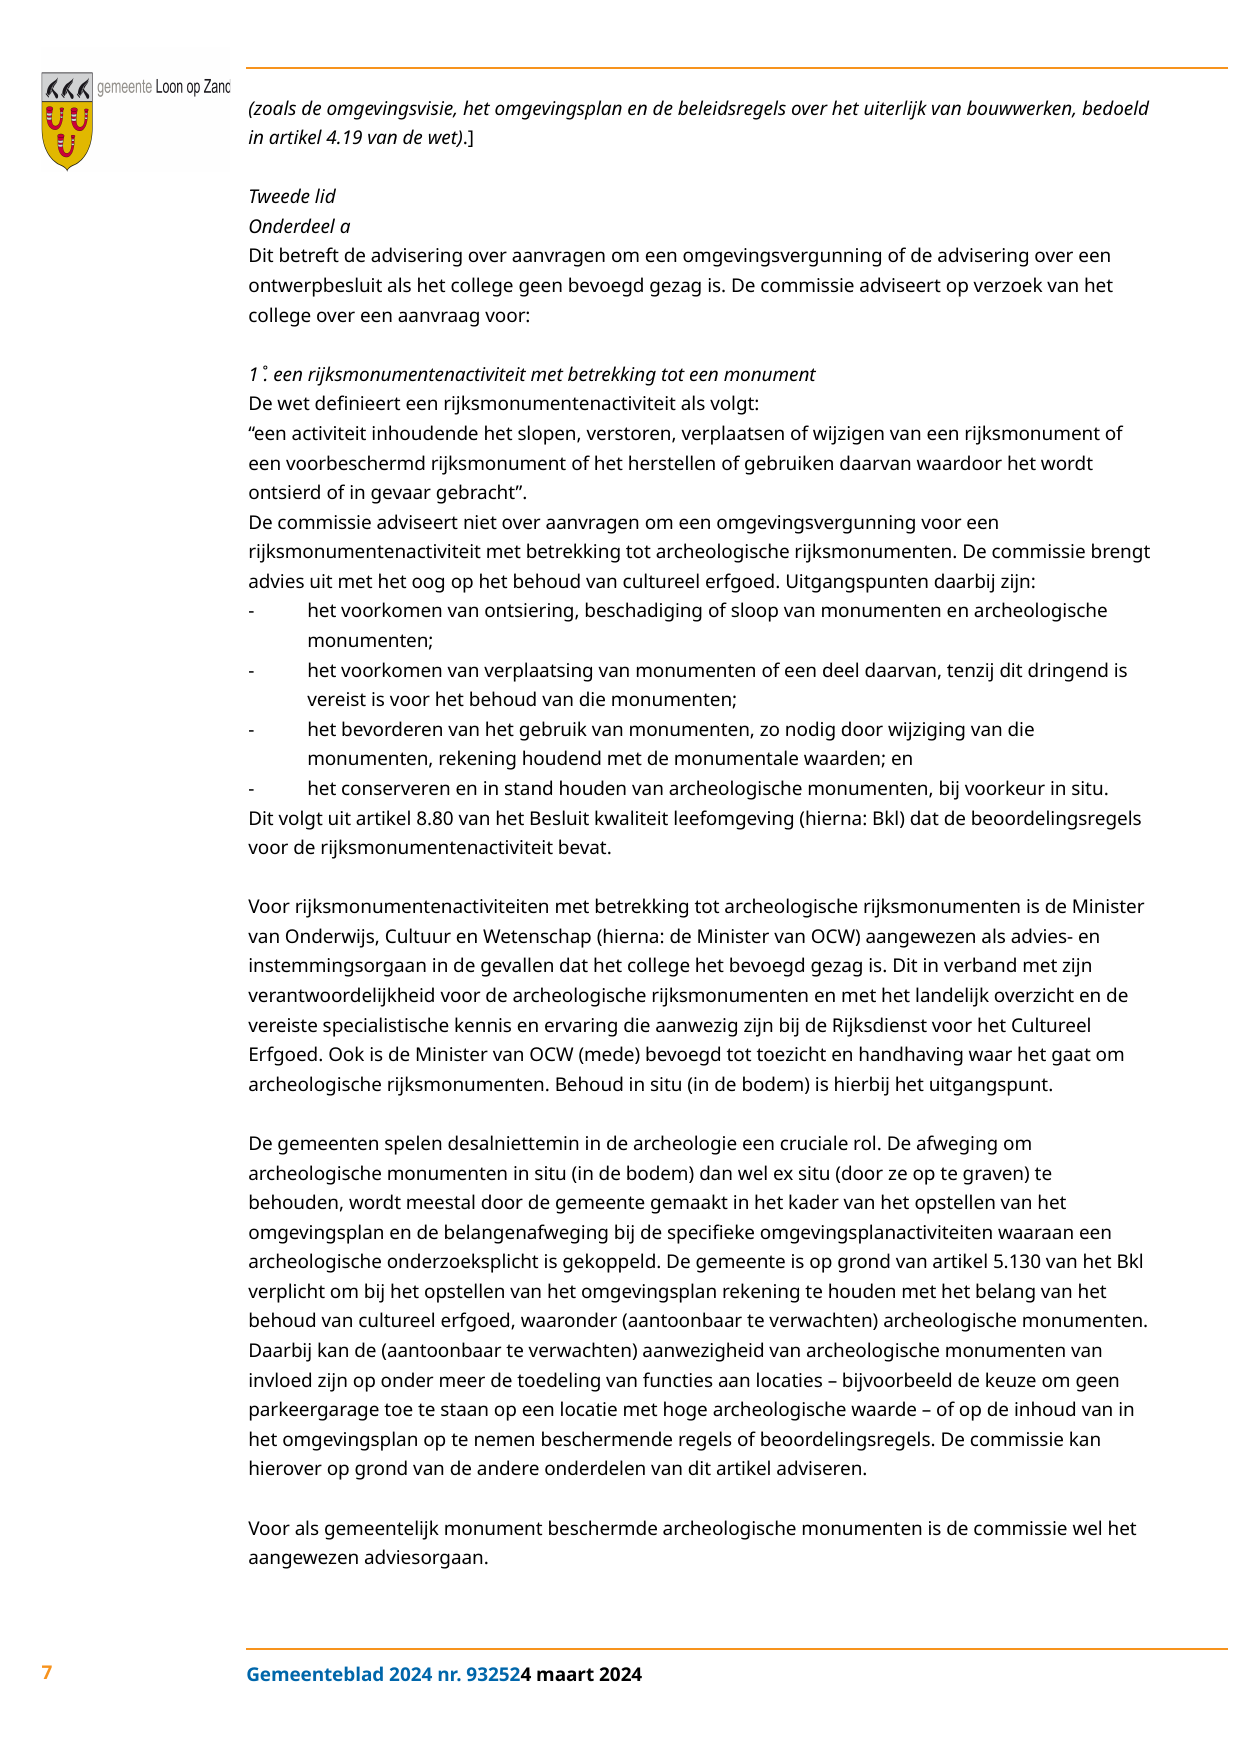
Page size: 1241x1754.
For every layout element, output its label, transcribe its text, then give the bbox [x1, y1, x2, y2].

list het bevorderen van het gebruik van monumenten, zo nodig door wijziging van die monumenten, rekening houdend met de monumentale waarden; en [248, 716, 1152, 771]
text “een activiteit inhoudende het slopen, verstoren, verplaatsen of wijzigen van een rijksmonument of een voorbeschermd rijksmonument of het herstellen of gebruiken daarvan waardoor het wordt ontsierd of in gevaar gebracht”. [248, 420, 1152, 505]
text Voor rijksmonumentenactiviteiten met betrekking tot archeologische rijksmonumenten is de Minister van Onderwijs, Cultuur en Wetenschap (hierna: de Minister van OCW) aangewezen als advies- en instemmingsorgaan in de gevallen dat het college het bevoegd gezag is. Dit in verband met zijn verantwoordelijkheid voor de archeologische rijksmonumenten en met het landelijk overzicht en de vereiste specialistische kennis en ervaring die aanwezig zijn bij de Rijksdienst voor het Cultureel Erfgoed. Ook is de Minister van OCW (mede) bevoegd tot toezicht en handhaving waar het gaat om archeologische rijksmonumenten. Behoud in situ (in de bodem) is hierbij het uitgangspunt. [248, 893, 1152, 1097]
text 1 ̊. een rijksmonumentenactiviteit met betrekking tot een monument [248, 361, 1152, 387]
text Onderdeel a [248, 213, 1152, 239]
list het conserveren en in stand houden van archeologische monumenten, bij voorkeur in situ. [248, 775, 1152, 801]
text Dit betreft de advisering over aanvragen om een omgevingsvergunning of de advisering over een ontwerpbesluit als het college geen bevoegd gezag is. De commissie adviseert op verzoek van het college over een aanvraag voor: [248, 243, 1152, 328]
text Tweede lid [248, 183, 1152, 209]
list het voorkomen van ontsiering, beschadiging of sloop van monumenten en archeologische monumenten; [248, 598, 1152, 653]
text Voor als gemeentelijk monument beschermde archeologische monumenten is de commissie wel het aangewezen adviesorgaan. [248, 1515, 1152, 1570]
text De gemeenten spelen desalniettemin in de archeologie een cruciale rol. De afweging om archeologische monumenten in situ (in de bodem) dan wel ex situ (door ze op te graven) te behouden, wordt meestal door de gemeente gemaakt in het kader van het opstellen van het omgevingsplan en de belangenafweging bij de specifieke omgevingsplanactiviteiten waaraan een archeologische onderzoeksplicht is gekoppeld. De gemeente is op grond van artikel 5.130 van het Bkl verplicht om bij het opstellen van het omgevingsplan rekening te houden met het belang van het behoud van cultureel erfgoed, waaronder (aantoonbaar te verwachten) archeologische monumenten. Daarbij kan de (aantoonbaar te verwachten) aanwezigheid van archeologische monumenten van invloed zijn op onder meer de toedeling van functies aan locaties – bijvoorbeeld de keuze om geen parkeergarage toe te staan op een locatie met hoge archeologische waarde – of op de inhoud van in het omgevingsplan op te nemen beschermende regels of beoordelingsregels. De commissie kan hierover op grond van de andere onderdelen van dit artikel adviseren. [248, 1130, 1152, 1481]
picture [41, 47, 231, 172]
text Dit volgt uit artikel 8.80 van het Besluit kwaliteit leefomgeving (hierna: Bkl) dat de beoordelingsregels voor de rijksmonumentenactiviteit bevat. [248, 805, 1152, 860]
text De commissie adviseert niet over aanvragen om een omgevingsvergunning voor een rijksmonumentenactiviteit met betrekking tot archeologische rijksmonumenten. De commissie brengt advies uit met het oog op het behoud van cultureel erfgoed. Uitgangspunten daarbij zijn: [248, 509, 1152, 594]
list het voorkomen van verplaatsing van monumenten of een deel daarvan, tenzij dit dringend is vereist is voor het behoud van die monumenten; [248, 657, 1152, 712]
text De wet definieert een rijksmonumentenactiviteit als volgt: [248, 391, 1152, 416]
text (zoals de omgevingsvisie, het omgevingsplan en de beleidsregels over het uiterlijk van bouwwerken, bedoeld in artikel 4.19 van de wet).] [248, 95, 1152, 150]
